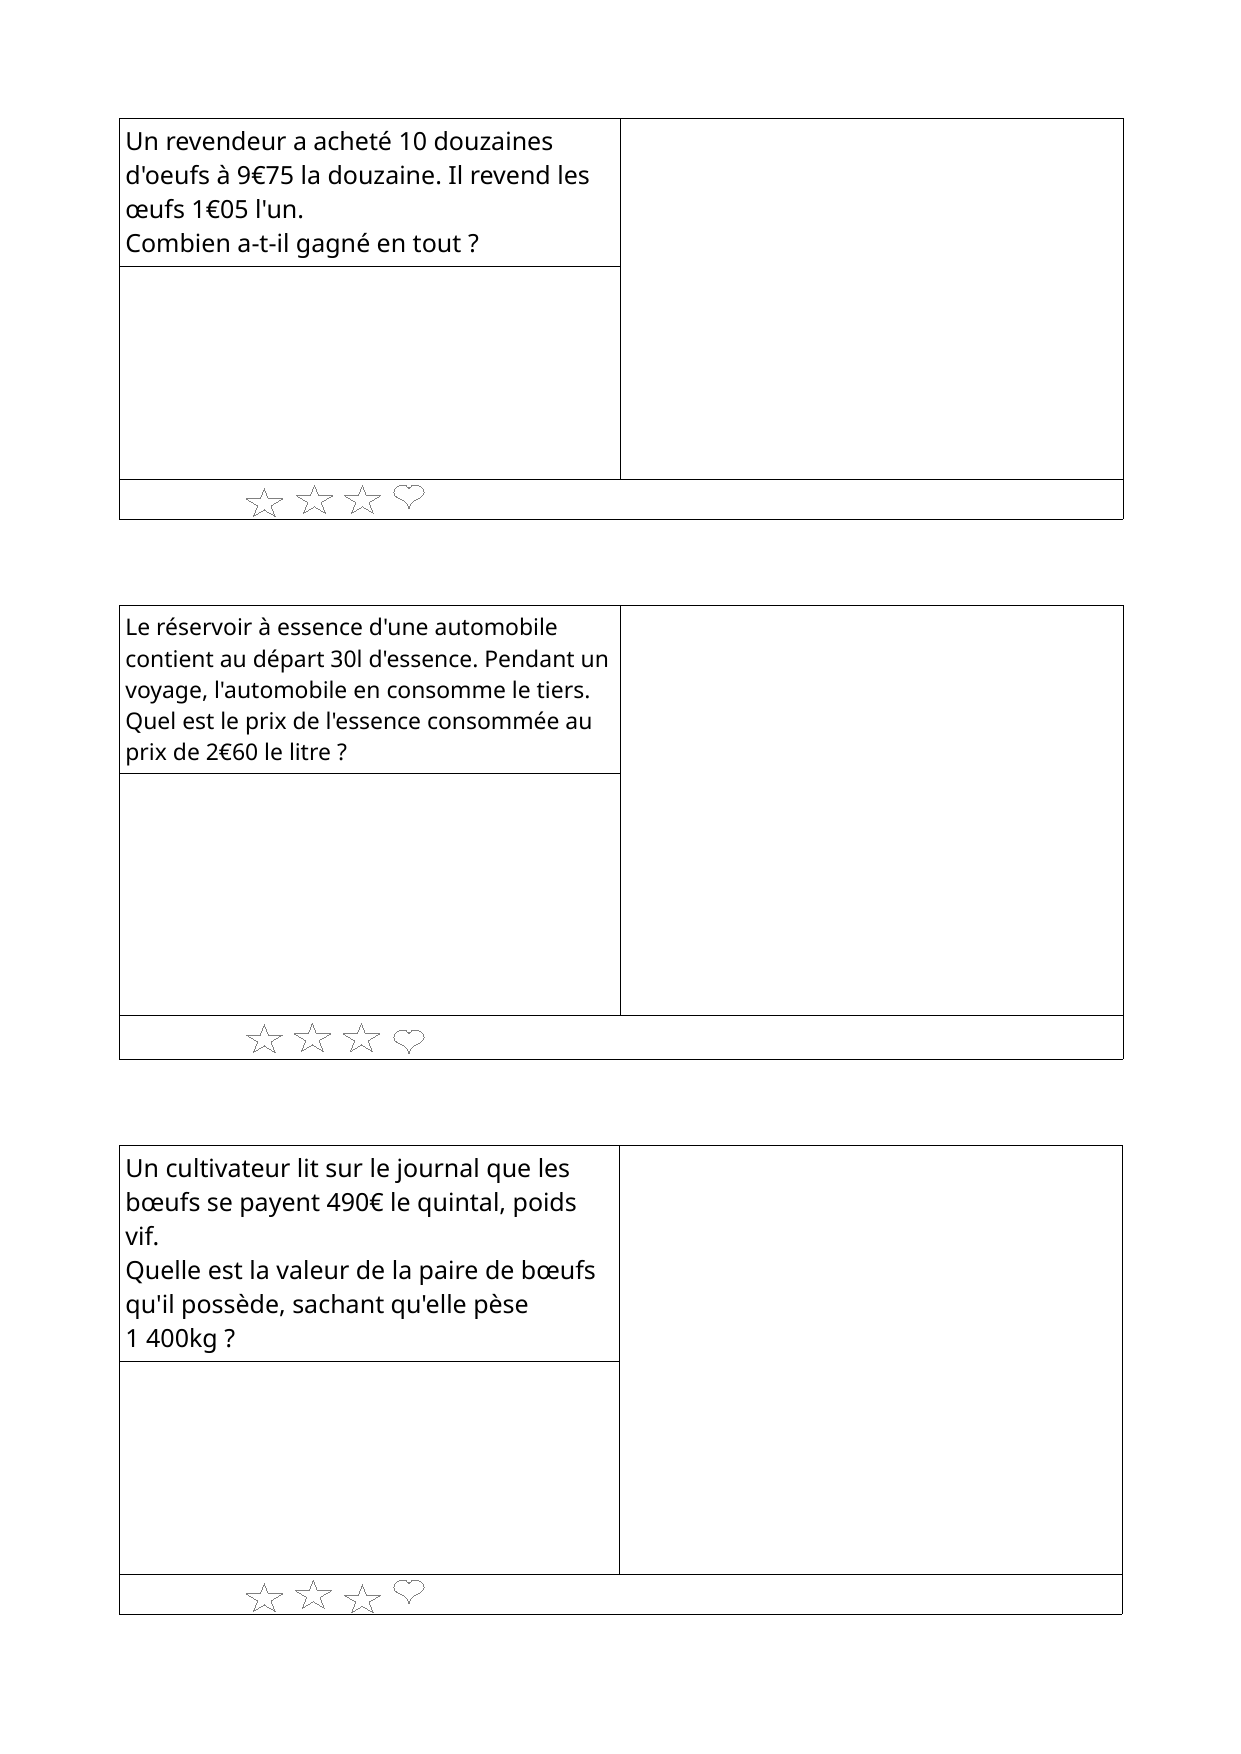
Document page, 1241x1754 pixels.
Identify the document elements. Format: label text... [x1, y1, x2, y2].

table_header [621, 606, 1123, 1015]
table_cell [120, 480, 1123, 519]
table_header [621, 119, 1123, 479]
table_cell [120, 1362, 619, 1574]
table_header Le réservoir à essence d'une automobile contient au départ 30l d'essence. Pendant un voyage, l'automobile en consomme le tiers. Quel est le prix de l'essence consommée au prix de 2€60 le litre ? [120, 606, 620, 773]
table_header Un cultivateur lit sur le journal que les bœufs se payent 490€ le quintal, poids vif. Quelle est la valeur de la paire de bœufs qu'il possède, sachant qu'elle pèse 1 400kg ? [120, 1146, 619, 1361]
table_cell [120, 267, 620, 479]
table_cell [120, 1016, 1123, 1059]
table_cell [120, 1575, 1122, 1614]
table_header Un revendeur a acheté 10 douzaines d'oeufs à 9€75 la douzaine. Il revend les œufs 1€05 l'un. Combien a-t-il gagné en tout ? [120, 119, 620, 266]
table_header [620, 1146, 1122, 1574]
table_cell [120, 774, 620, 1015]
